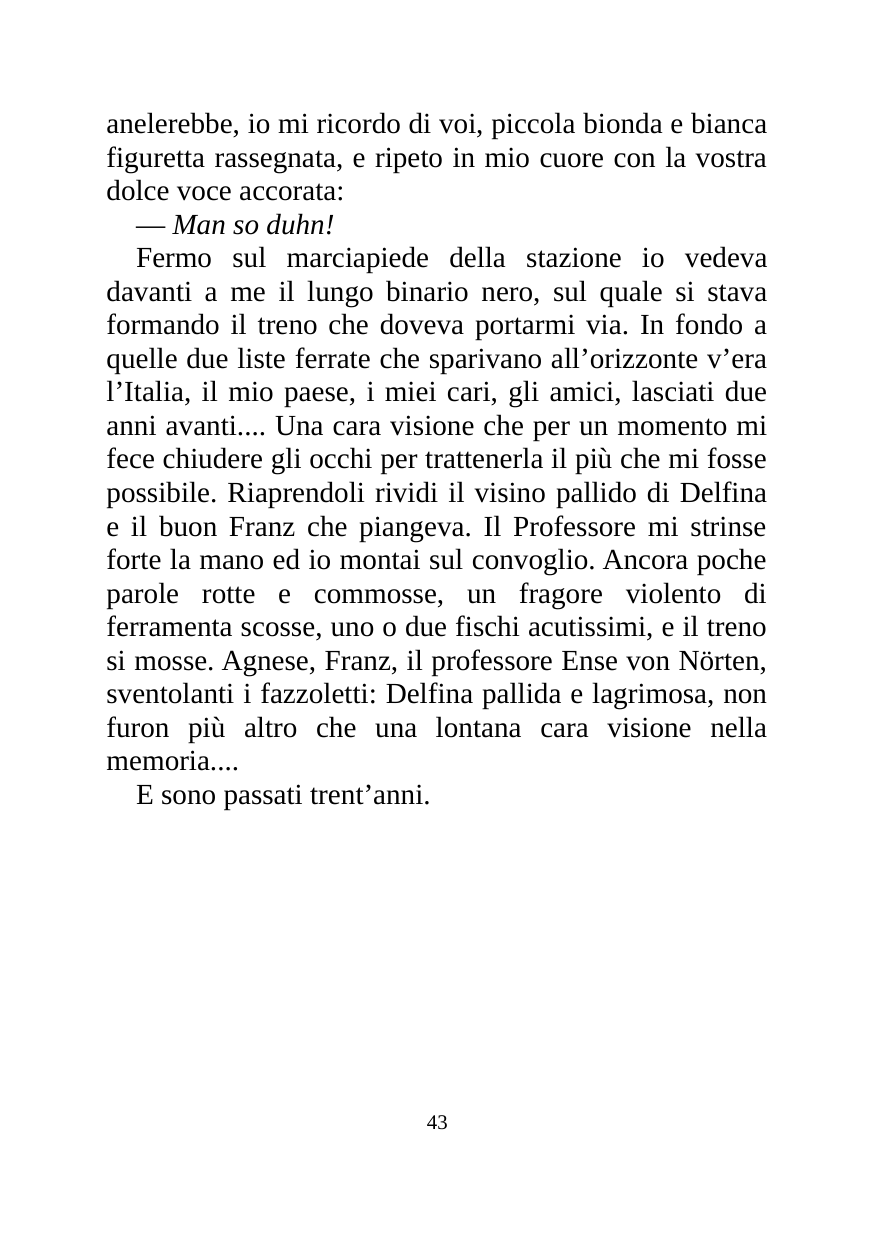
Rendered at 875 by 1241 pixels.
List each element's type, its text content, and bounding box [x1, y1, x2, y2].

text E sono passati trent’anni. [106, 777, 768, 811]
text — Man so duhn! [106, 207, 768, 240]
text Fermo sul marciapiede della stazione io vedeva davanti a me il lungo binario nero, sul quale si stava formando il treno che doveva portarmi via. In fondo a quelle due liste ferrate che sparivano all’orizzonte v’era l’Italia, il mio paese, i miei cari, gli amici, lasciati due anni avanti.... Una cara visione che per un momento mi fece chiudere gli occhi per trattenerla il più che mi fosse possibile. Riaprendoli rividi il visino pallido di Delfina e il buon Franz che piangeva. Il Professore mi strinse forte la mano ed io montai sul convoglio. Ancora poche parole rotte e commosse, un fragore violento di ferramenta scosse, uno o due fischi acutissimi, e il treno si mosse. Agnese, Franz, il professore Ense von Nörten, sventolanti i fazzoletti: Delfina pallida e lagrimosa, non furon più altro che una lontana cara visione nella memoria.... [106, 240, 768, 777]
text anelerebbe, io mi ricordo di voi, piccola bionda e bianca figuretta rassegnata, e ripeto in mio cuore con la vostra dolce voce accorata: [106, 106, 768, 207]
